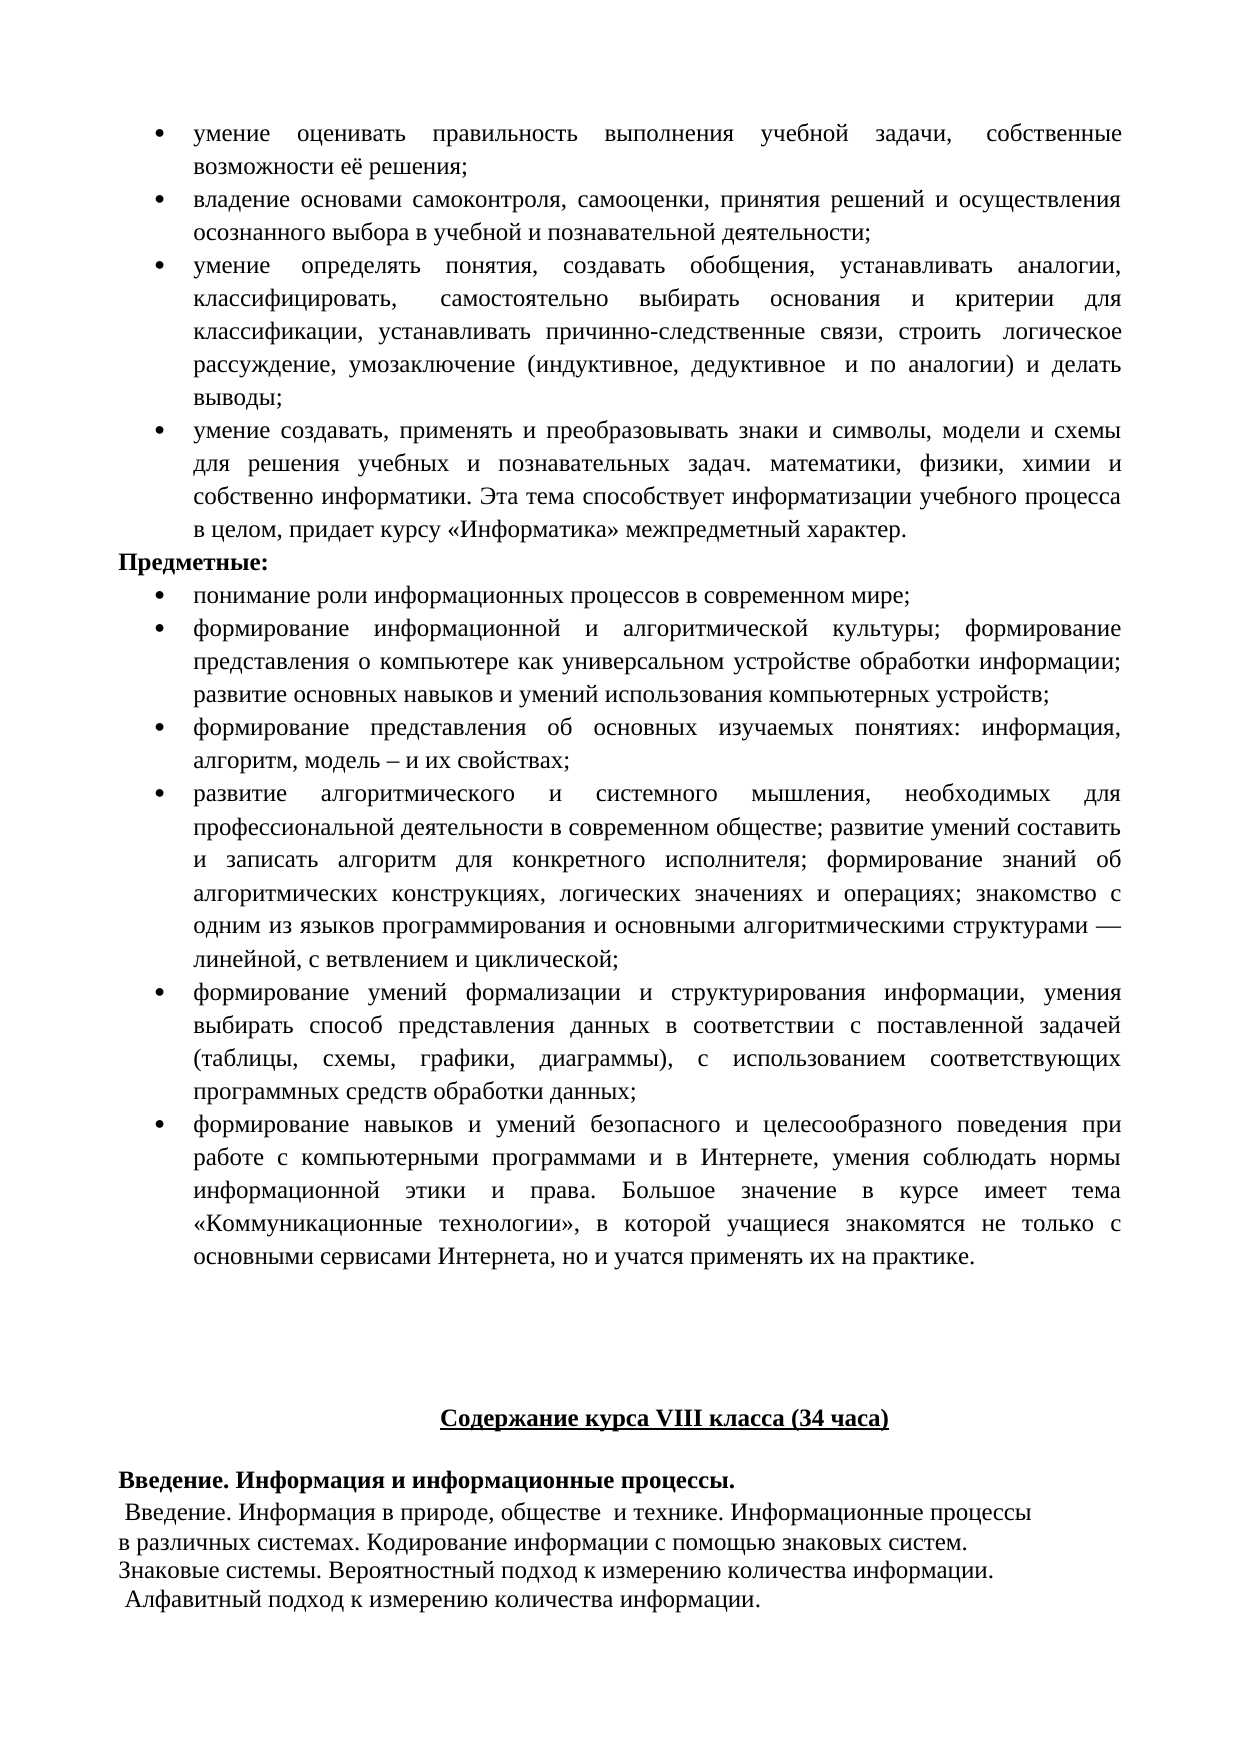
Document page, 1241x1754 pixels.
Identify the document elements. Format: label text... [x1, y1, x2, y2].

list умение определять понятия, создавать обобщения, устанавливать аналогии, классифицировать, самостоятельно выбирать основания и критерии для классификации, устанавливать причинно-следственные связи, строить логическое рассуждение, умозаключение (индуктивное, дедуктивное и по аналогии) и делать выводы; [156, 250, 1122, 411]
list понимание роли информационных процессов в современном мире; [156, 580, 1122, 609]
list формирование представления об основных изучаемых понятиях: информация, алгоритм, модель – и их свойствах; [156, 712, 1122, 774]
list формирование навыков и умений безопасного и целесообразного поведения при работе с компьютерными программами и в Интернете, умения соблюдать нормы информационной этики и права. Большое значение в курсе имеет тема «Коммуникационные технологии», в которой учащиеся знакомятся не только с основными сервисами Интернета, но и учатся применять их на практике. [156, 1109, 1122, 1269]
table_header Введение. Информация и информационные процессы. Введение. Информация в природе, обществе и технике. Информационные процессы в различных системах. Кодирование информации с помощью знаковых систем. Знаковые системы. Вероятностный подход к измерению количества информации. Алфавитный подход к измерению количества информации. [107, 1466, 1240, 1613]
list владение основами самоконтроля, самооценки, принятия решений и осуществления осознанного выбора в учебной и познавательной деятельности; [156, 184, 1122, 246]
list формирование умений формализации и структурирования информации, умения выбирать способ представления данных в соответствии с поставленной задачей (таблицы, схемы, графики, диаграммы), с использованием соответствующих программных средств обработки данных; [156, 977, 1122, 1104]
text Предметные: [118, 547, 1122, 576]
list формирование информационной и алгоритмической культуры; формирование представления о компьютере как универсальном устройстве обработки информации; развитие основных навыков и умений использования компьютерных устройств; [156, 613, 1122, 708]
list умение создавать, применять и преобразовывать знаки и символы, модели и схемы для решения учебных и познавательных задач. Важнейшее место в курсе занимает тема «Моделирование и формализация», в которой исследуются модели из различных предметных областей: математики, физики, химии и собственно информатики. Эта тема способствует информатизации учебного процесса в целом, придает курсу «Информатика» межпредметный характер. [156, 415, 1122, 543]
list умение оценивать правильность выполнения учебной задачи, собственные возможности её решения; [156, 118, 1122, 180]
list развитие алгоритмического и системного мышления, необходимых для профессиональной деятельности в современном обществе; развитие умений составить и записать алгоритм для конкретного исполнителя; формирование знаний об алгоритмических конструкциях, логических значениях и операциях; знакомство с одним из языков программирования и основными алгоритмическими структурами — линейной, с ветвлением и циклической; [156, 778, 1122, 972]
text Содержание курса VIII класса (34 часа) [118, 1403, 1122, 1432]
